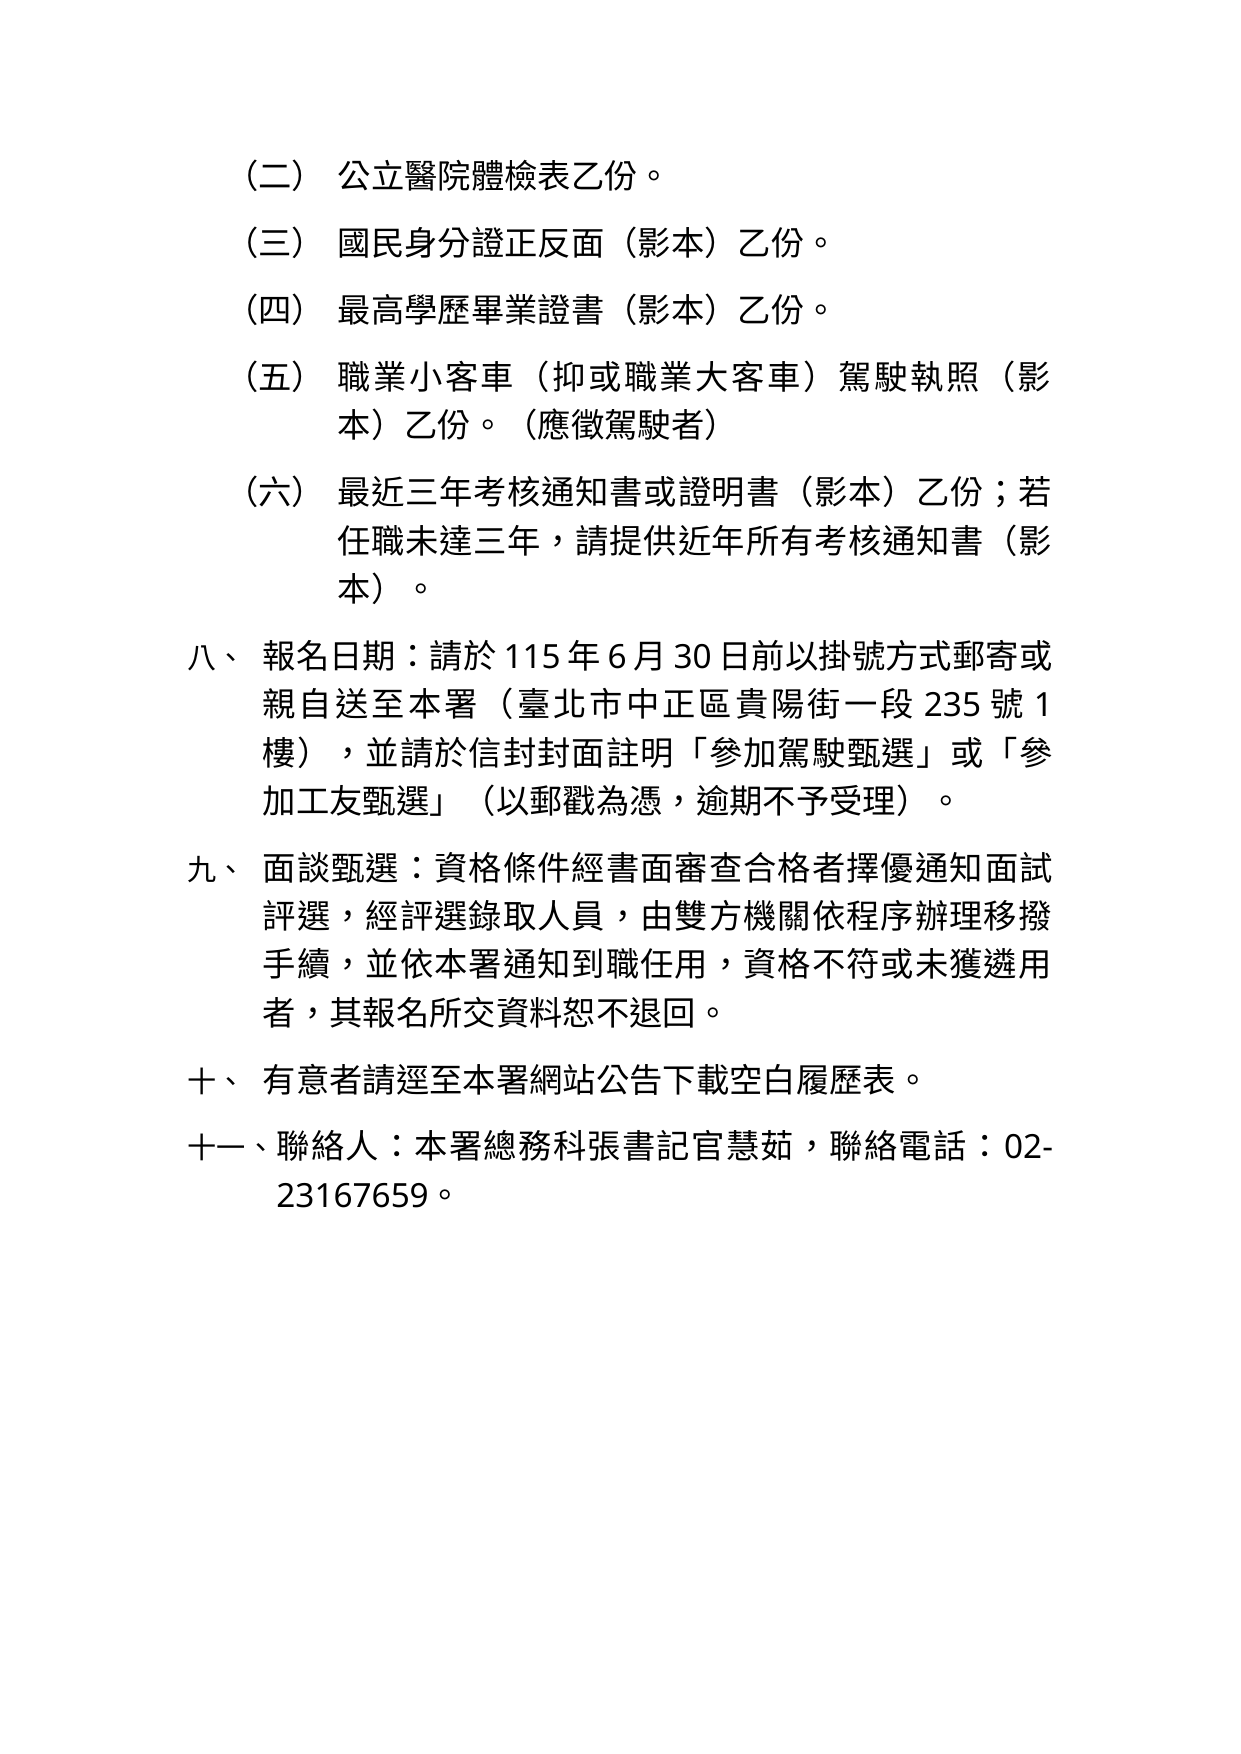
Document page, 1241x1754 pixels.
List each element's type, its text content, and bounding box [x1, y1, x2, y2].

list 聯絡人：本署總務科張書記官慧茹，聯絡電話：02-23167659。 [187, 1120, 1053, 1217]
list 公立醫院體檢表乙份。 [225, 150, 1053, 198]
list 面談甄選：資格條件經書面審查合格者擇優通知面試評選，經評選錄取人員，由雙方機關依程序辦理移撥手續，並依本署通知到職任用，資格不符或未獲遴用者，其報名所交資料恕不退回。 [187, 842, 1053, 1034]
list 最高學歷畢業證書（影本）乙份。 [225, 284, 1053, 332]
list 職業小客車（抑或職業大客車）駕駛執照（影本）乙份。（應徵駕駛者） [225, 351, 1053, 447]
list 國民身分證正反面（影本）乙份。 [225, 217, 1053, 265]
list 報名日期：請於115年6月30日前以掛號方式郵寄或親自送至本署（臺北市中正區貴陽街一段235號1樓），並請於信封封面註明「參加駕駛甄選」或「參加工友甄選」（以郵戳為憑，逾期不予受理）。 [187, 629, 1053, 823]
list 最近三年考核通知書或證明書（影本）乙份；若任職未達三年，請提供近年所有考核通知書（影本）。 [225, 466, 1053, 611]
list 有意者請逕至本署網站公告下載空白履歷表。 [187, 1053, 1053, 1102]
